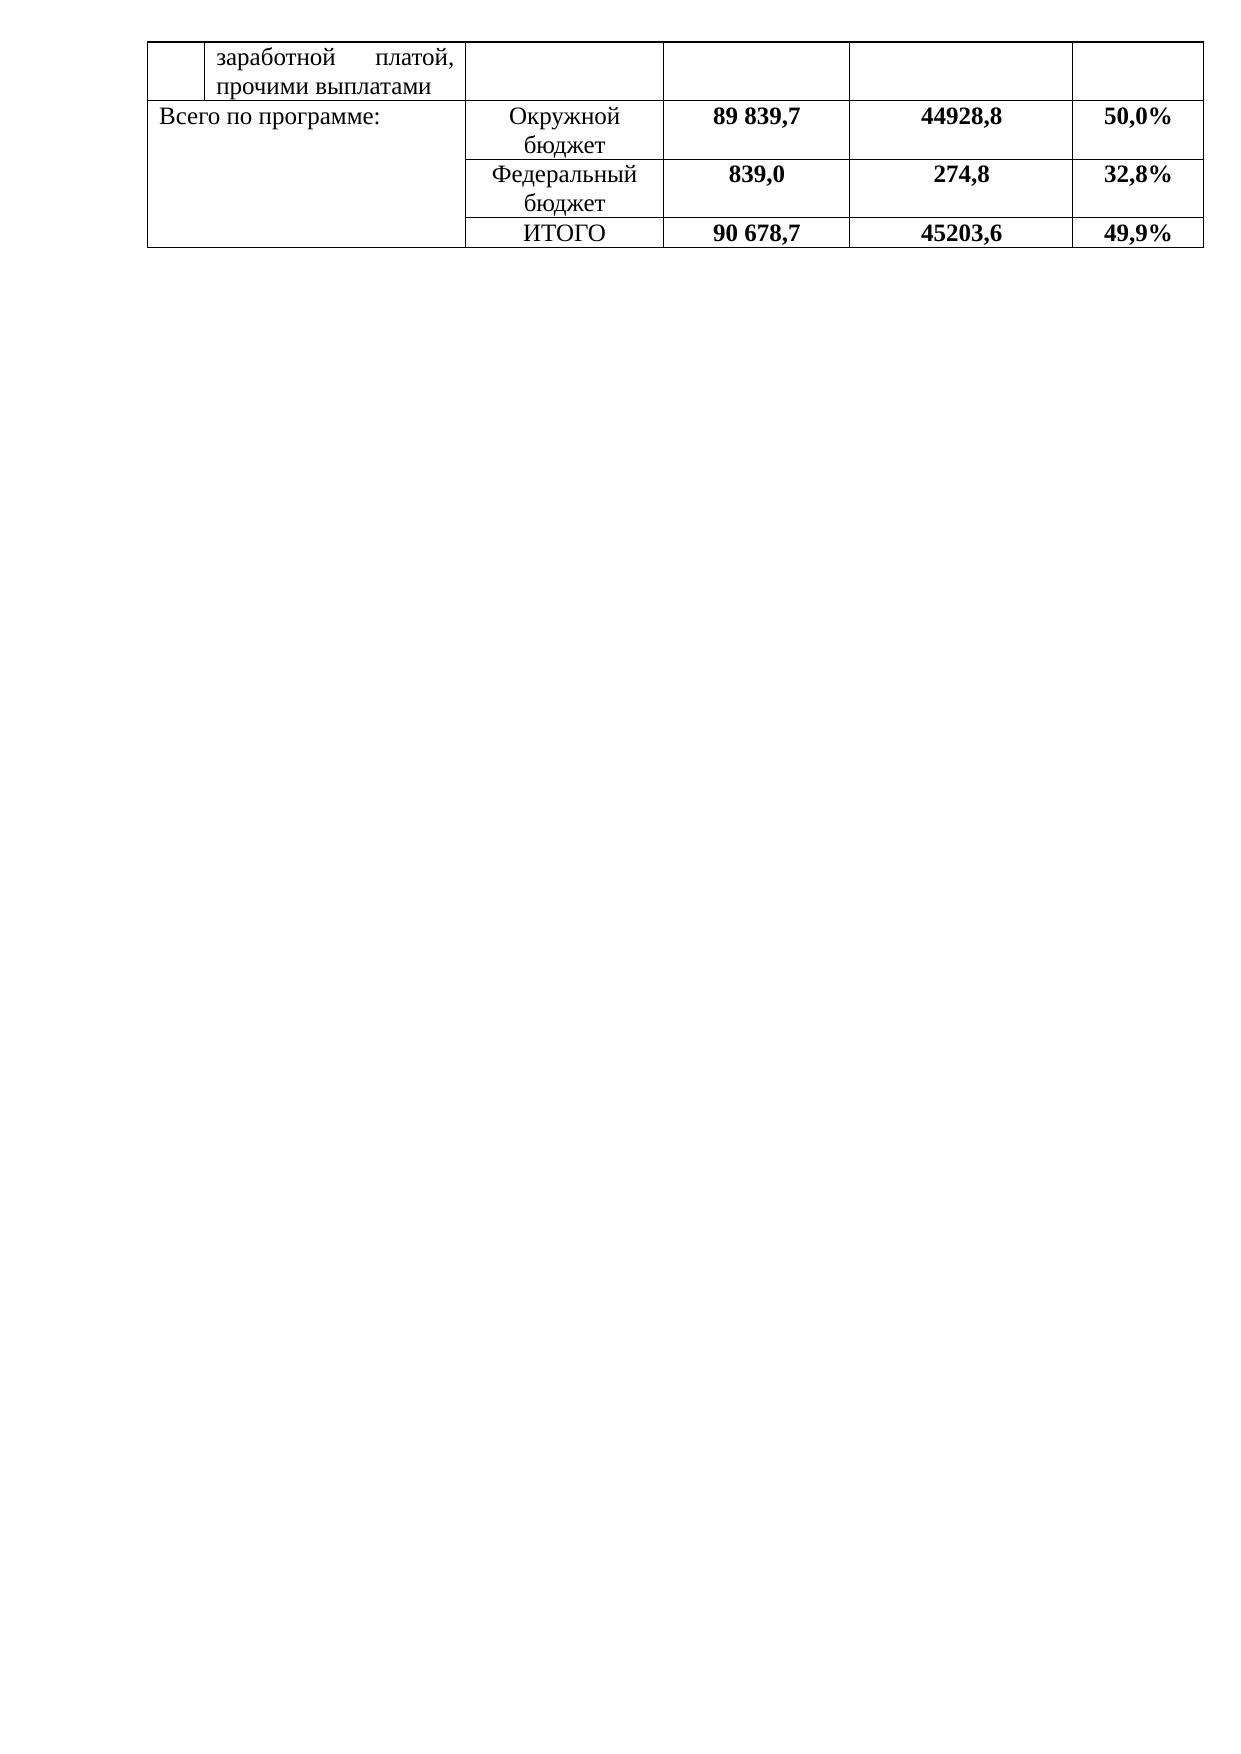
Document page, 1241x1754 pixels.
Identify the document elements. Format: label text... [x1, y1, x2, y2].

table_cell Федеральный бюджет [466, 160, 663, 217]
table_cell [850, 43, 1072, 100]
table_cell 839,0 [664, 160, 849, 217]
table_cell [1073, 43, 1203, 100]
table_cell 274,8 [850, 160, 1072, 217]
table_cell 32,8% [1073, 160, 1203, 217]
table_cell Окружной бюджет [466, 101, 663, 158]
table_cell 90 678,7 [664, 218, 849, 247]
table_cell [148, 43, 204, 100]
table_cell [664, 43, 849, 100]
table_cell Всего по программе: [148, 101, 465, 247]
table_cell заработной платой, прочими выплатами [205, 43, 465, 100]
table_cell ИТОГО [466, 218, 663, 247]
table_cell 44928,8 [850, 101, 1072, 158]
table_cell 45203,6 [850, 218, 1072, 247]
table_cell 49,9% [1073, 218, 1203, 247]
table_cell 50,0% [1073, 101, 1203, 158]
table_cell [466, 43, 663, 100]
table_cell 89 839,7 [664, 101, 849, 158]
